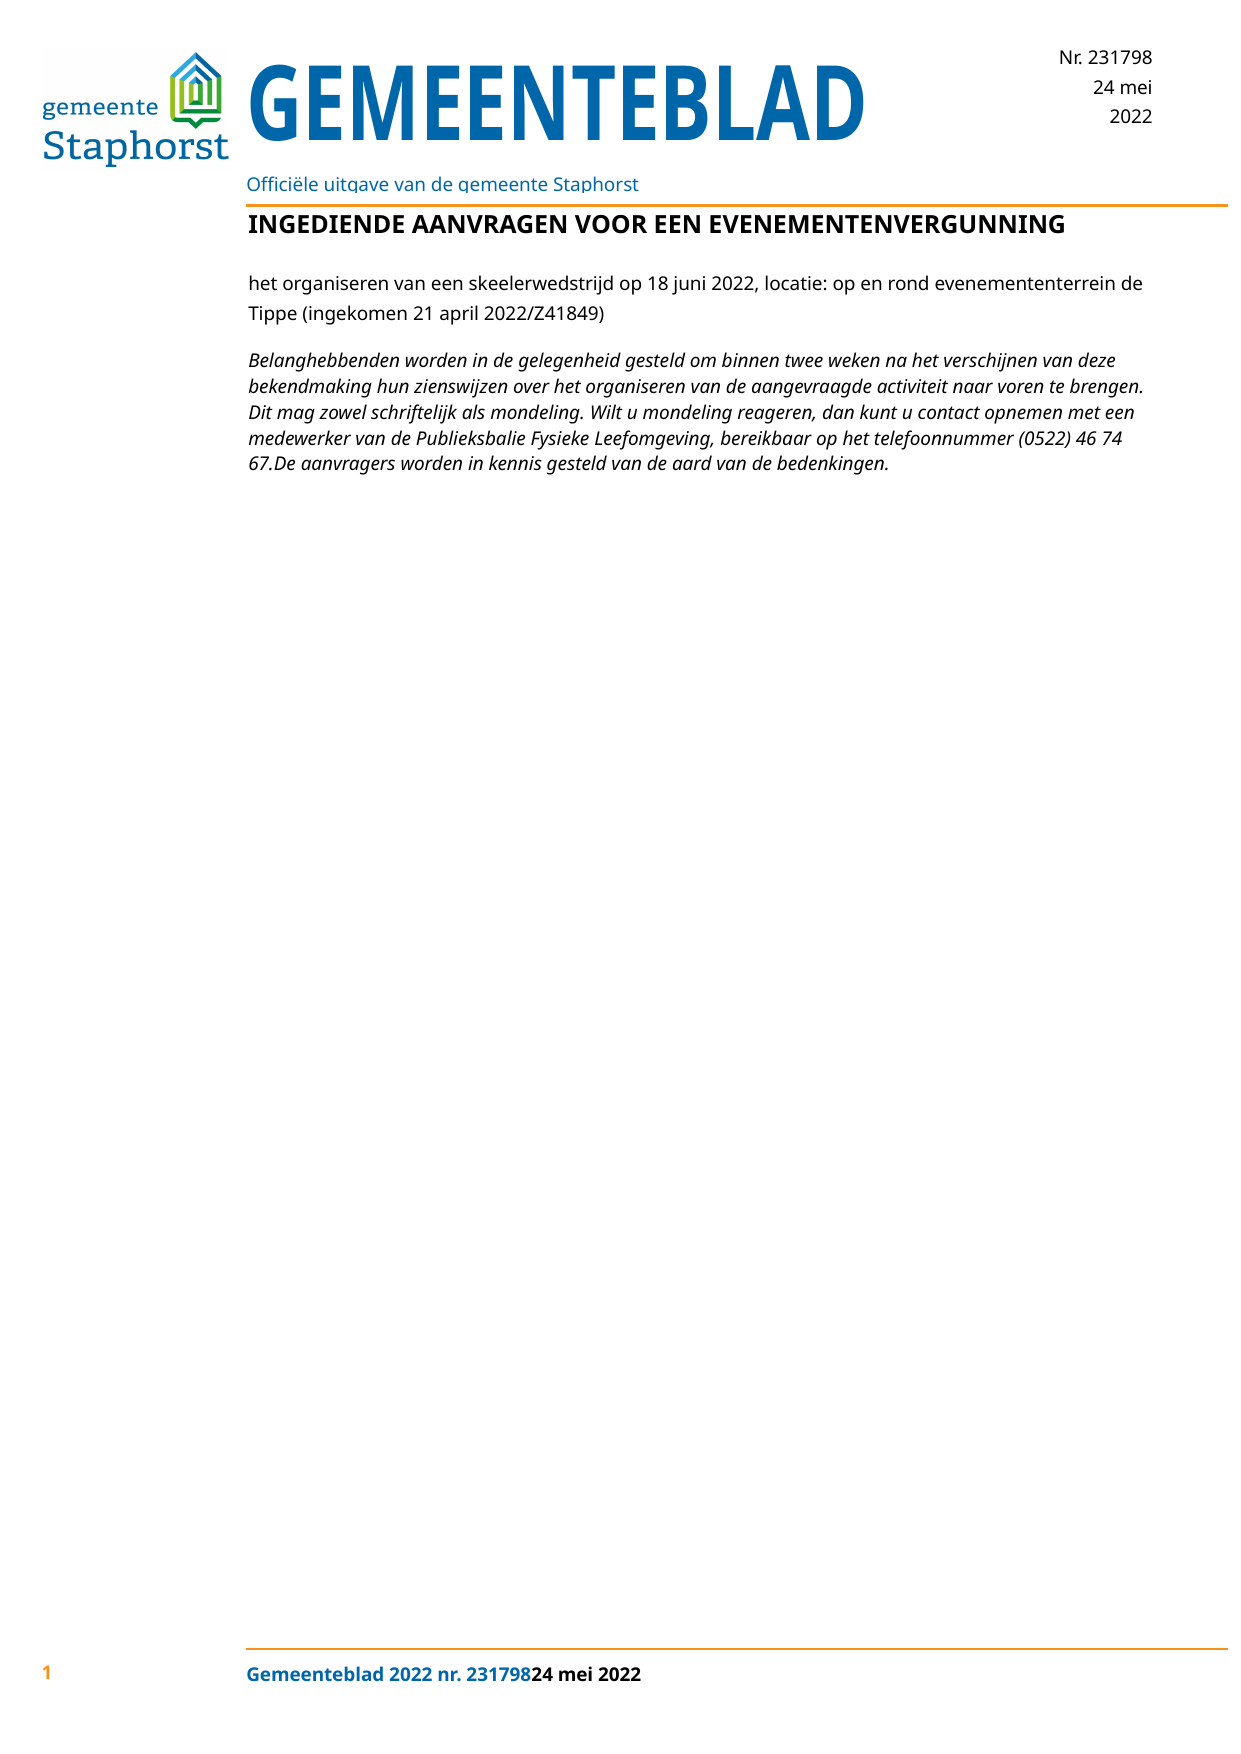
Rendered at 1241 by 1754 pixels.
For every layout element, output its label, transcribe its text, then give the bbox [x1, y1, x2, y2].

text het organiseren van een skeelerwedstrijd op 18 juni 2022, locatie: op en rond evenemententerrein de Tippe (ingekomen 21 april 2022/Z41849) [248, 270, 1152, 326]
text Belanghebbenden worden in de gelegenheid gesteld om binnen twee weken na het verschijnen van deze bekendmaking hun zienswijzen over het organiseren van de aangevraagde activiteit naar voren te brengen. Dit mag zowel schriftelijk als mondeling. Wilt u mondeling reageren, dan kunt u contact opnemen met een medewerker van de Publieksbalie Fysieke Leefomgeving, bereikbaar op het telefoonnummer (0522) 46 74 67.De aanvragers worden in kennis gesteld van de aard van de bedenkingen. [248, 348, 1152, 476]
text INGEDIENDE AANVRAGEN VOOR EEN EVENEMENTENVERGUNNING [248, 207, 1152, 241]
picture [41, 47, 231, 172]
